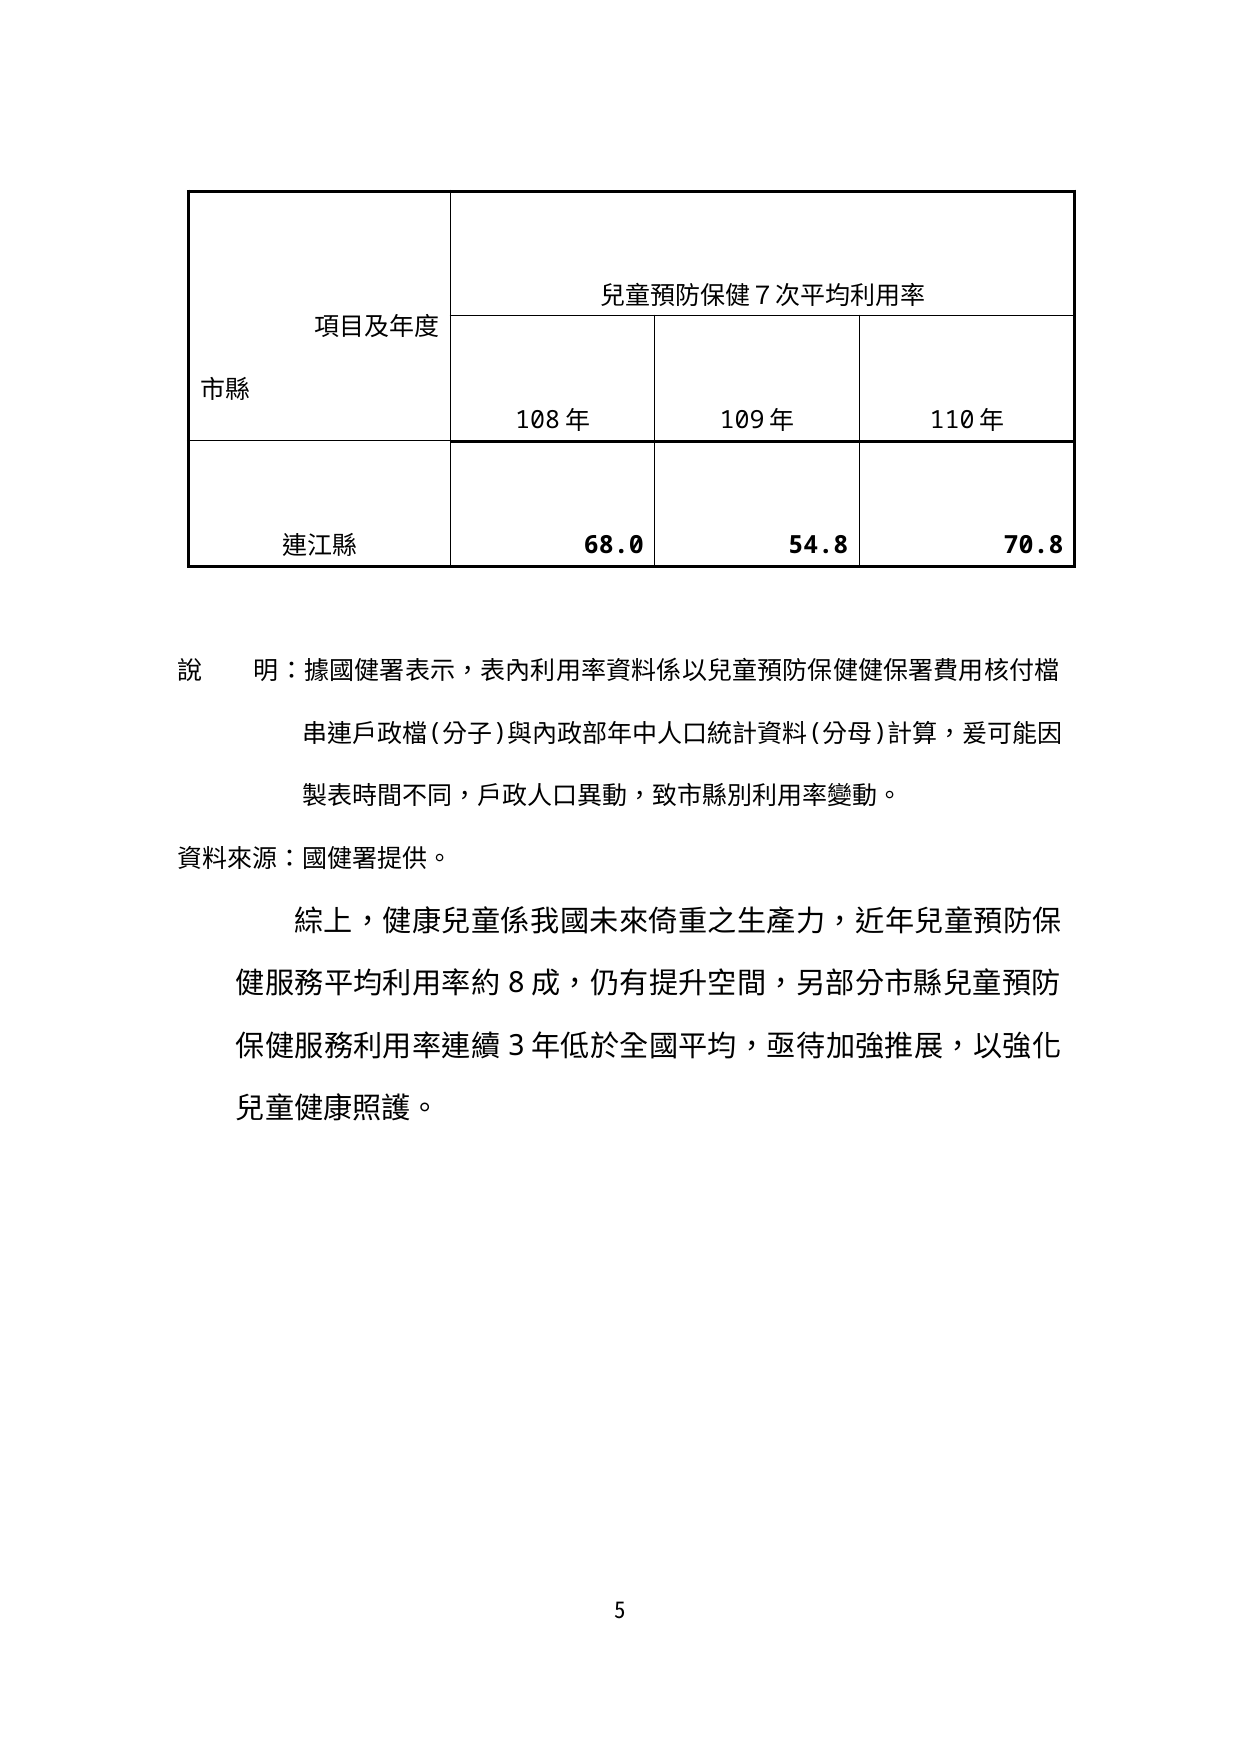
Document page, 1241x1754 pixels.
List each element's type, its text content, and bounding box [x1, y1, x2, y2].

text 說 明：據國健署表示，表內利用率資料係以兒童預防保健健保署費用核付檔串連戶政檔(分子)與內政部年中人口統計資料(分母)計算，爰可能因製表時間不同，戶政人口異動，致市縣別利用率變動。 [177, 627, 1063, 814]
table_cell 連江縣 [190, 441, 450, 564]
text 綜上，健康兒童係我國未來倚重之生產力，近年兒童預防保健服務平均利用率約8成，仍有提升空間，另部分市縣兒童預防保健服務利用率連續3年低於全國平均，亟待加強推展，以強化兒童健康照護。 [236, 877, 1063, 1127]
text 資料來源：國健署提供。 [177, 814, 1063, 877]
table_header 兒童預防保健７次平均利用率 [451, 193, 1073, 314]
table_cell 54.8 [655, 443, 859, 564]
table_cell 108年 [451, 316, 654, 439]
table_cell 68.0 [451, 443, 654, 564]
table_cell 110年 [860, 316, 1073, 439]
table_header 項目及年度 市縣 [190, 193, 450, 439]
table_cell 70.8 [860, 443, 1073, 564]
table_cell 109年 [655, 316, 859, 439]
